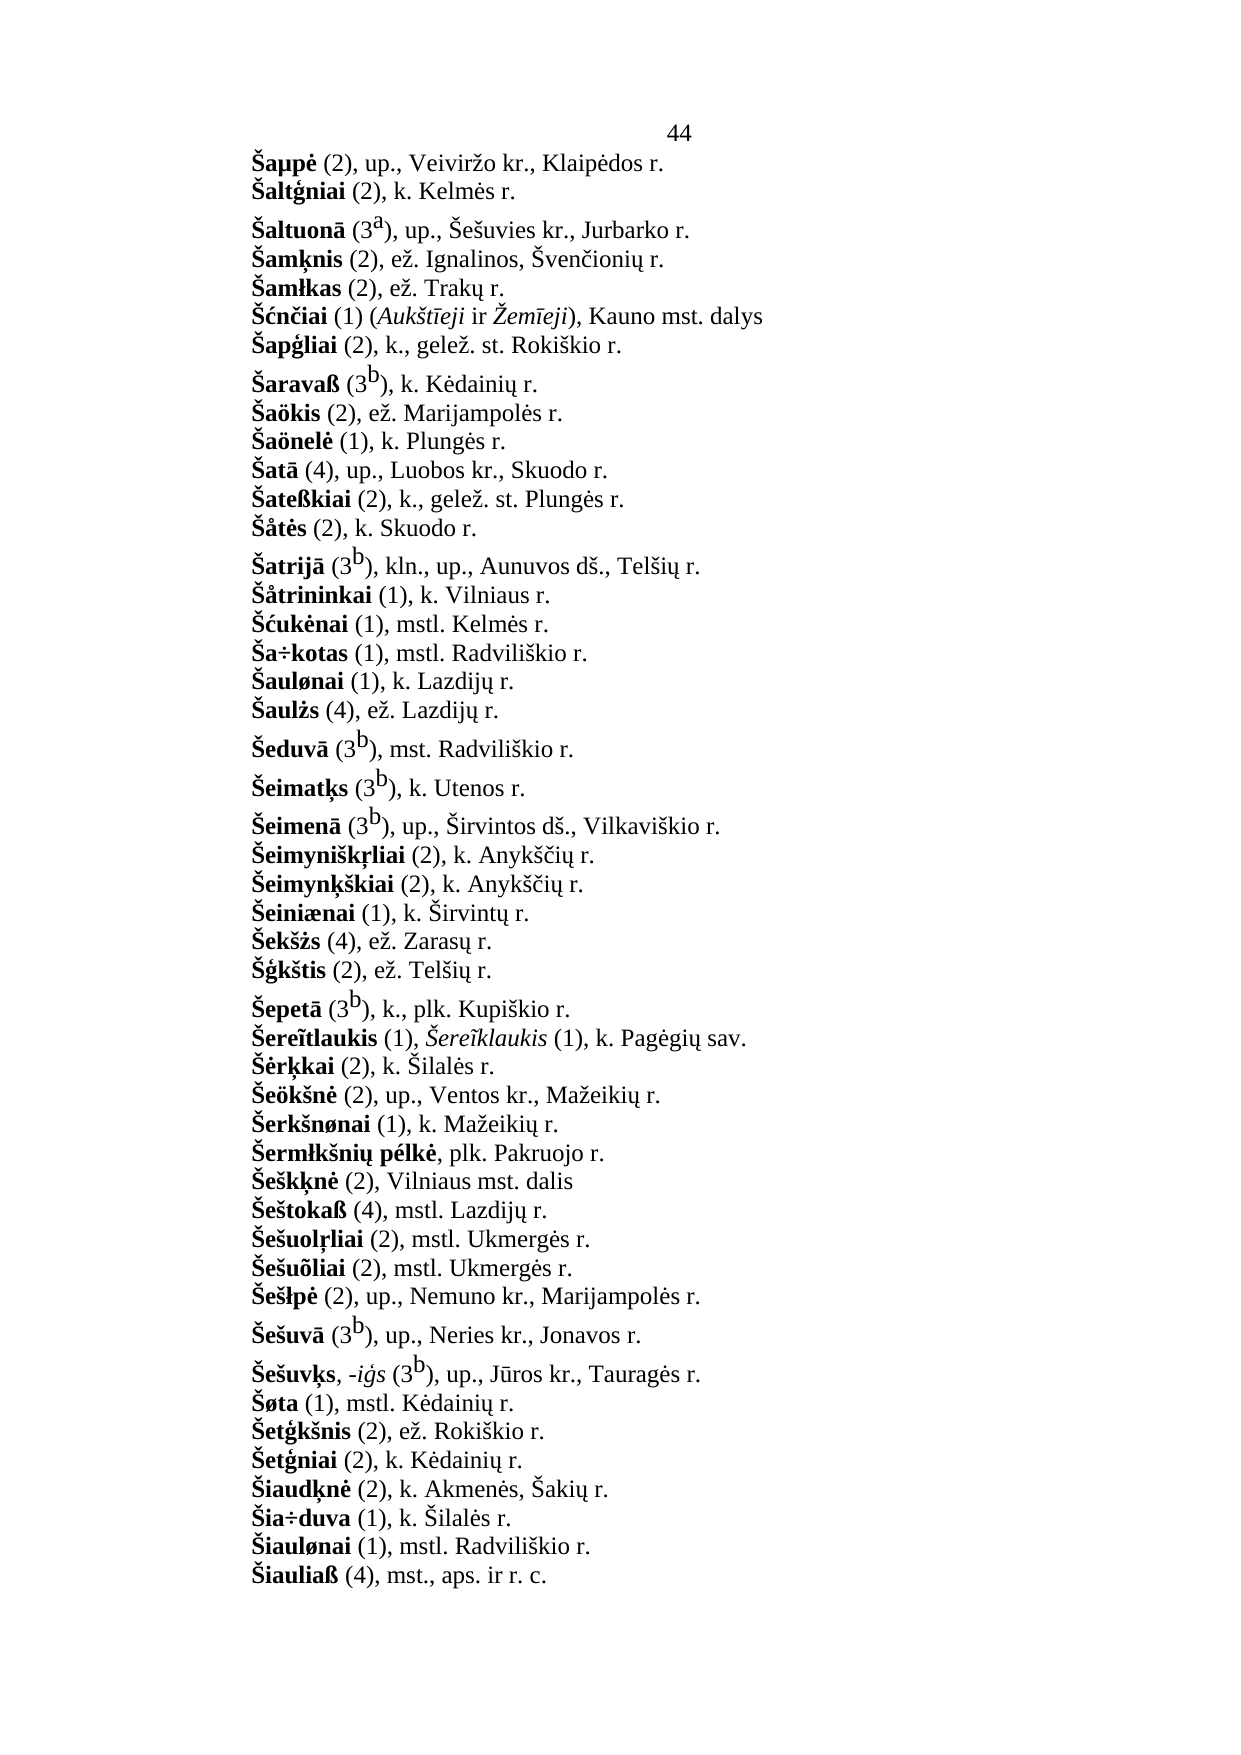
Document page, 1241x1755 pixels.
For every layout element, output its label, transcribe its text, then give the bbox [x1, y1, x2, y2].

text Šerkšnønai (1), k. Mažeikių r. [177, 1109, 1181, 1138]
text Šćukėnai (1), mstl. Kelmės r. [177, 609, 1181, 638]
text Šeškķnė (2), Vilniaus mst. dalis [177, 1166, 1181, 1195]
text Šamķnis (2), ež. Ignalinos, Švenčionių r. [177, 244, 1181, 273]
text Šeimatķs (3b), k. Utenos r. [177, 763, 1181, 801]
text Šģkštis (2), ež. Telšių r. [177, 955, 1181, 984]
text Šekšżs (4), ež. Zarasų r. [177, 926, 1181, 955]
text Šaravaß (3b), k. Kėdainių r. [177, 359, 1181, 398]
text Šaltģniai (2), k. Kelmės r. [177, 176, 1181, 205]
text Šeimenā (3b), up., Širvintos dš., Vilkaviškio r. [177, 801, 1181, 840]
text Šatā (4), up., Luobos kr., Skuodo r. [177, 455, 1181, 484]
text Šėrķkai (2), k. Šilalės r. [177, 1051, 1181, 1080]
text Šamłkas (2), ež. Trakų r. [177, 273, 1181, 301]
text Šešłpė (2), up., Nemuno kr., Marijampolės r. [177, 1281, 1181, 1310]
text Šiaudķnė (2), k. Akmenės, Šakių r. [177, 1474, 1181, 1503]
text Šiauliaß (4), mst., aps. ir r. c. [177, 1560, 1181, 1589]
text Šia÷duva (1), k. Šilalės r. [177, 1503, 1181, 1531]
text Šešuvā (3b), up., Neries kr., Jonavos r. [177, 1310, 1181, 1349]
text Šåtės (2), k. Skuodo r. [177, 513, 1181, 541]
text Ša÷kotas (1), mstl. Radviliškio r. [177, 638, 1181, 666]
text Šereĩtlaukis (1), Šereĩklaukis (1), k. Pagėgių sav. [177, 1023, 1181, 1051]
text Šešuolŗliai (2), mstl. Ukmergės r. [177, 1224, 1181, 1253]
text Šaulżs (4), ež. Lazdijų r. [177, 695, 1181, 724]
text Šepetā (3b), k., plk. Kupiškio r. [177, 984, 1181, 1023]
text Šetģkšnis (2), ež. Rokiškio r. [177, 1416, 1181, 1445]
text Šeimynķškiai (2), k. Anykščių r. [177, 869, 1181, 898]
text Šapģliai (2), k., gelež. st. Rokiškio r. [177, 330, 1181, 359]
text Šaökis (2), ež. Marijampolės r. [177, 398, 1181, 426]
text Šešuõliai (2), mstl. Ukmergės r. [177, 1253, 1181, 1281]
text Šateßkiai (2), k., gelež. st. Plungės r. [177, 484, 1181, 513]
text Šeiniænai (1), k. Širvintų r. [177, 898, 1181, 926]
text Šaµpė (2), up., Veiviržo kr., Klaipėdos r. [177, 148, 1181, 176]
text Šaulønai (1), k. Lazdijų r. [177, 666, 1181, 695]
text Šeduvā (3b), mst. Radviliškio r. [177, 724, 1181, 763]
text Šatrijā (3b), kln., up., Aunuvos dš., Telšių r. [177, 541, 1181, 580]
text Šešuvķs, -iģs (3b), up., Jūros kr., Tauragės r. [177, 1349, 1181, 1388]
text Šøta (1), mstl. Kėdainių r. [177, 1388, 1181, 1416]
text Šermłkšnių pélkė, plk. Pakruojo r. [177, 1138, 1181, 1166]
text Šeökšnė (2), up., Ventos kr., Mažeikių r. [177, 1080, 1181, 1109]
text Šeštokaß (4), mstl. Lazdijų r. [177, 1195, 1181, 1224]
text Šeimyniškŗliai (2), k. Anykščių r. [177, 840, 1181, 869]
text Šćnčiai (1) (Aukštīeji ir Žemīeji), Kauno mst. dalys [177, 301, 1181, 330]
text Šåtrininkai (1), k. Vilniaus r. [177, 580, 1181, 609]
text Šiaulønai (1), mstl. Radviliškio r. [177, 1531, 1181, 1560]
text Šetģniai (2), k. Kėdainių r. [177, 1445, 1181, 1474]
text Šaönelė (1), k. Plungės r. [177, 426, 1181, 455]
text Šaltuonā (3a), up., Šešuvies kr., Jurbarko r. [177, 205, 1181, 244]
